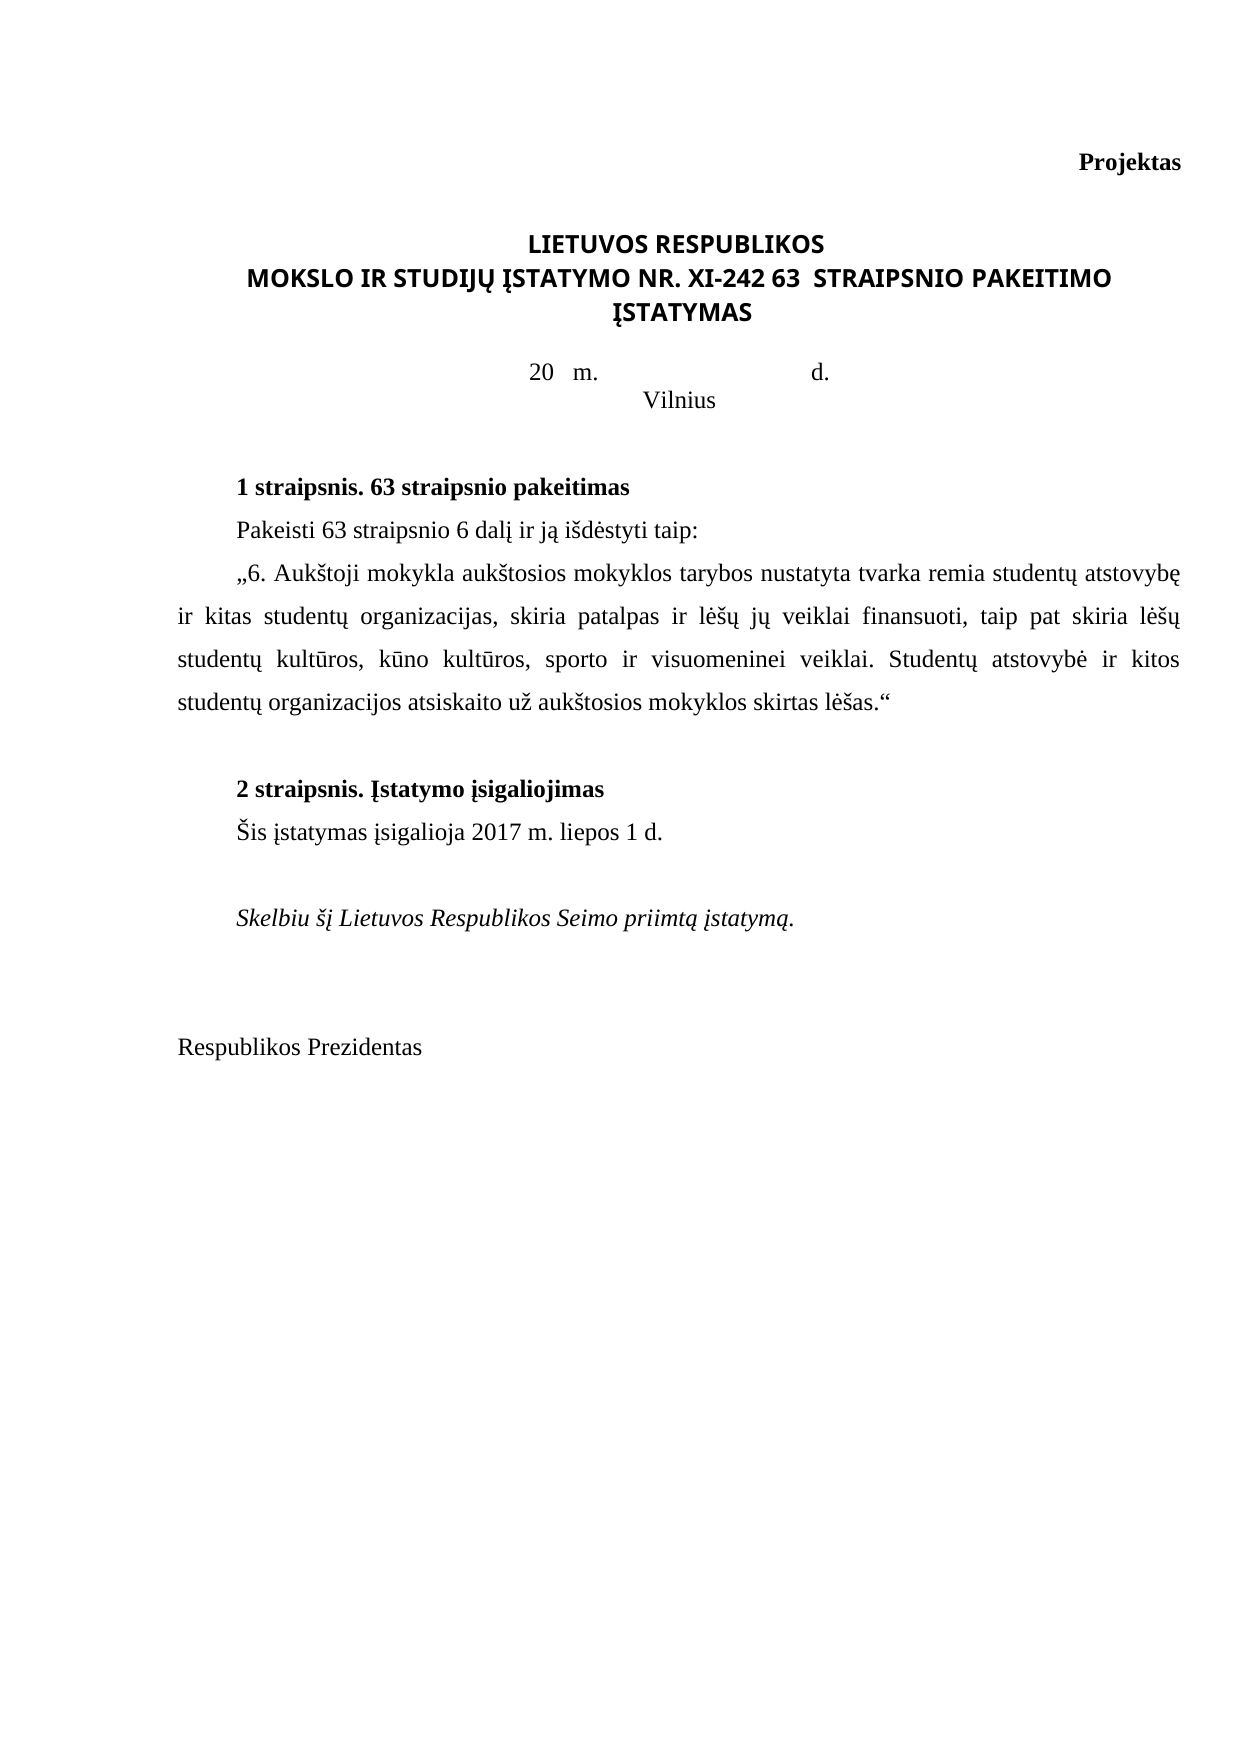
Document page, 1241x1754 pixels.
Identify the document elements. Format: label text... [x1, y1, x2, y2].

text mokslo ir studijų ĮSTATYMo Nr. XI-242 63 straipsnio pakeitimo [177, 261, 1181, 295]
text įstatymas [177, 295, 1181, 329]
text Respublikos Prezidentas [177, 1032, 1181, 1061]
text Šis įstatymas įsigalioja 2017 m. liepos 1 d. [177, 817, 1181, 846]
text „6. Aukštoji mokykla aukštosios mokyklos tarybos nustatyta tvarka remia studentų atstovybę ir kitas studentų organizacijas, skiria patalpas ir lėšų jų veiklai finansuoti, taip pat skiria lėšų studentų kultūros, kūno kultūros, sporto ir visuomeninei veiklai. Studentų atstovybė ir kitos studentų organizacijos atsiskaito už aukštosios mokyklos skirtas lėšas.“ [177, 558, 1181, 716]
text Vilnius [177, 386, 1181, 414]
text Pakeisti 63 straipsnio 6 dalį ir ją išdėstyti taip: [177, 515, 1181, 544]
text Lietuvos Respublikos [177, 227, 1181, 261]
text 20 m. d. [177, 357, 1181, 386]
text Skelbiu šį Lietuvos Respublikos Seimo priimtą įstatymą. [177, 903, 1181, 932]
text 1 straipsnis. 63 straipsnio pakeitimas [177, 472, 1181, 501]
text Projektas [945, 147, 1181, 176]
text 2 straipsnis. Įstatymo įsigaliojimas [177, 774, 1181, 802]
